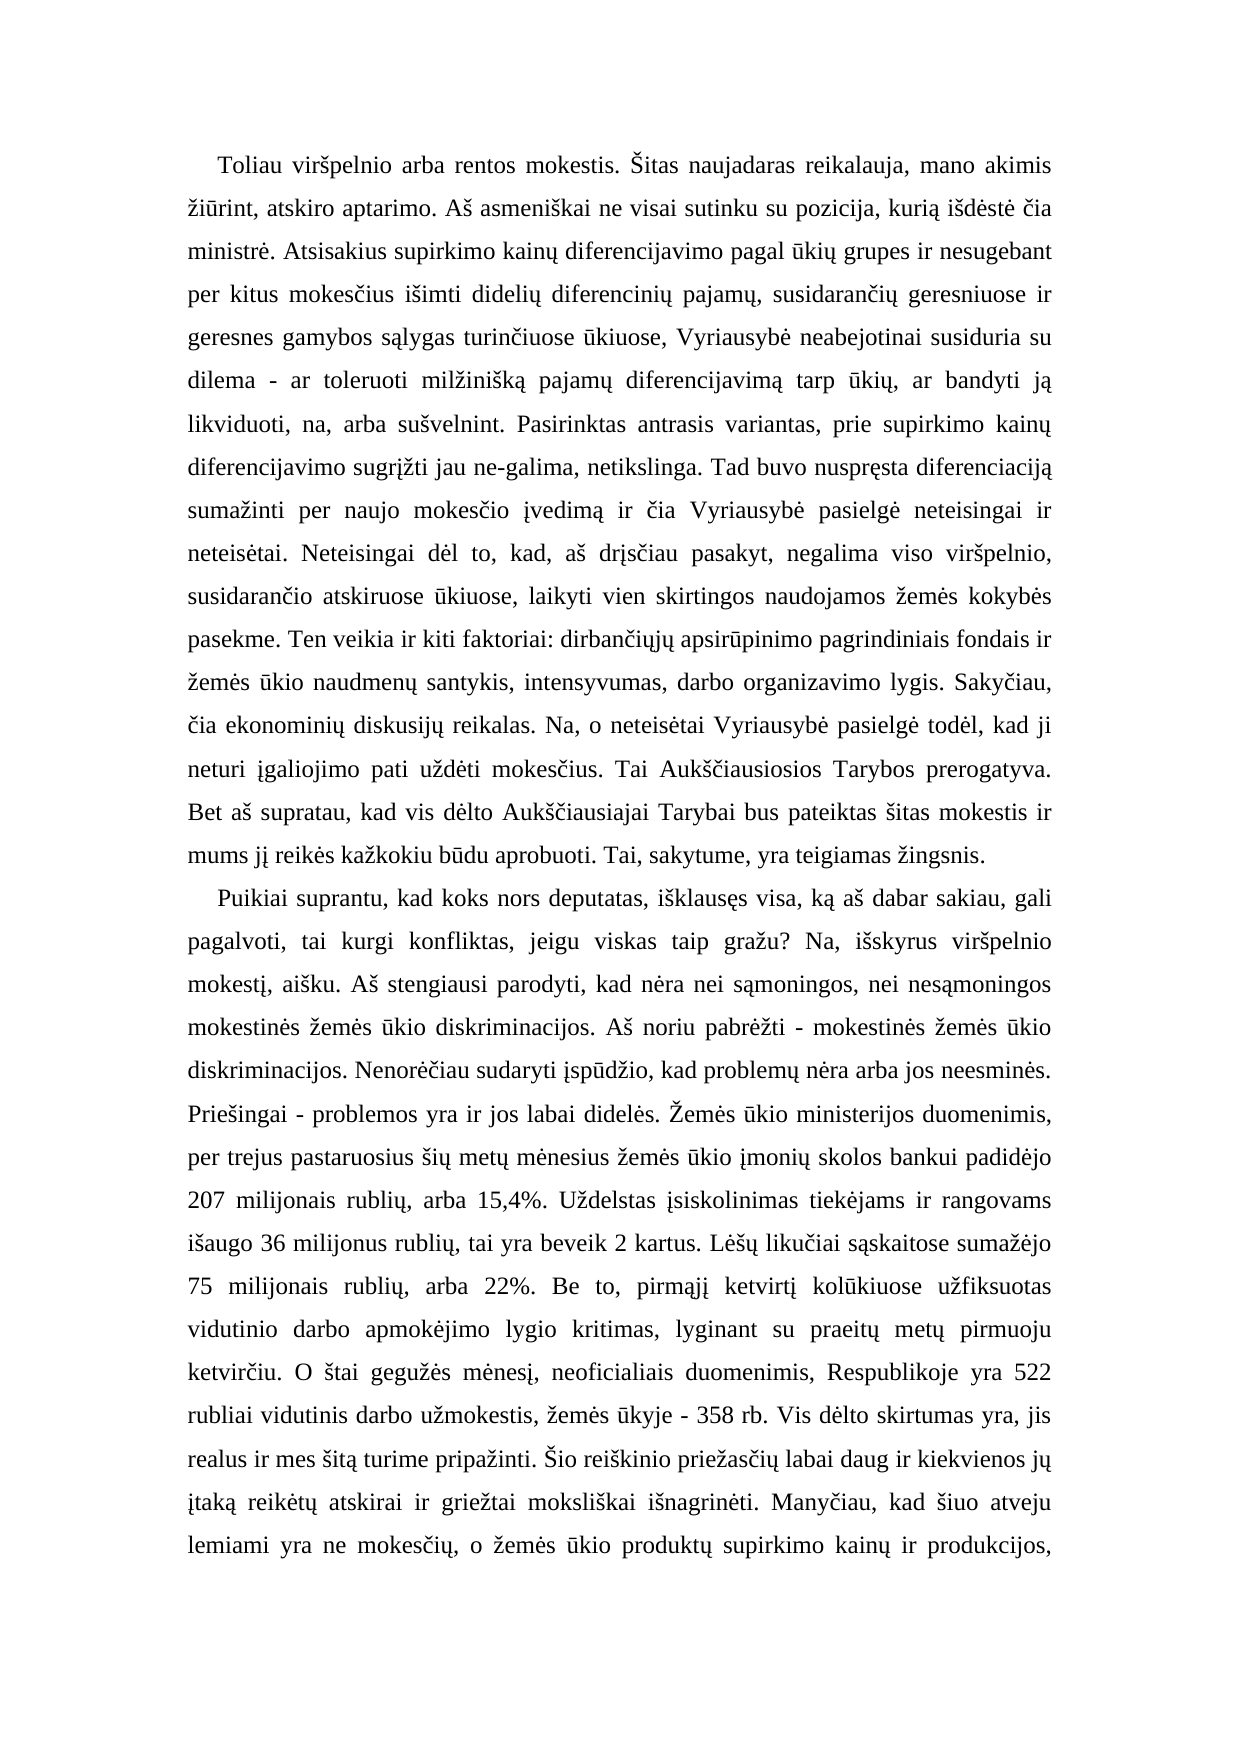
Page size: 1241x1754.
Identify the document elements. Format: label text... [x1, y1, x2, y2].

text Toliau viršpelnio arba rentos mokestis. Šitas naujadaras reikalauja, mano akimis žiūrint, atskiro aptarimo. Aš asmeniškai ne visai sutinku su pozicija, kurią išdėstė čia ministrė. Atsisakius supirkimo kainų diferencijavimo pagal ūkių grupes ir nesugebant per kitus mokesčius išimti didelių diferencinių pajamų, susidarančių geresniuose ir geresnes gamybos sąlygas turinčiuose ūkiuose, Vyriausybė neabejotinai susiduria su dilema - ar toleruoti milžinišką pajamų diferencijavimą tarp ūkių, ar bandyti ją likviduoti, na, arba sušvelnint. Pasirinktas antrasis variantas, prie supirkimo kainų diferencijavimo sugrįžti jau ne-galima, netikslinga. Tad buvo nuspręsta diferenciaciją sumažinti per naujo mokesčio įvedimą ir čia Vyriausybė pasielgė neteisingai ir neteisėtai. Neteisingai dėl to, kad, aš drįsčiau pasakyt, negalima viso viršpelnio, susidarančio atskiruose ūkiuose, laikyti vien skirtingos naudojamos žemės kokybės pasekme. Ten veikia ir kiti faktoriai: dirbančiųjų apsirūpinimo pagrindiniais fondais ir žemės ūkio naudmenų santykis, intensyvumas, darbo organizavimo lygis. Sakyčiau, čia ekonominių diskusijų reikalas. Na, o neteisėtai Vyriausybė pasielgė todėl, kad ji neturi įgaliojimo pati uždėti mokesčius. Tai Aukščiausiosios Tarybos prerogatyva. Bet aš supratau, kad vis dėlto Aukščiausiajai Tarybai bus pateiktas šitas mokestis ir mums jį reikės kažkokiu būdu aprobuoti. Tai, sakytume, yra teigiamas žingsnis. [187, 150, 1053, 869]
text Puikiai suprantu, kad koks nors deputatas, išklausęs visa, ką aš dabar sakiau, gali pagalvoti, tai kurgi konfliktas, jeigu viskas taip gražu? Na, išskyrus viršpelnio mokestį, aišku. Aš stengiausi parodyti, kad nėra nei sąmoningos, nei nesąmoningos mokestinės žemės ūkio diskriminacijos. Aš noriu pabrėžti - mokestinės žemės ūkio diskriminacijos. Nenorėčiau sudaryti įspūdžio, kad problemų nėra arba jos neesminės. Priešingai - problemos yra ir jos labai didelės. Žemės ūkio ministerijos duomenimis, per trejus pastaruosius šių metų mėnesius žemės ūkio įmonių skolos bankui padidėjo 207 milijonais rublių, arba 15,4%. Uždelstas įsiskolinimas tiekėjams ir rangovams išaugo 36 milijonus rublių, tai yra beveik 2 kartus. Lėšų likučiai sąskaitose sumažėjo 75 milijonais rublių, arba 22%. Be to, pirmąjį ketvirtį kolūkiuose užfiksuotas vidutinio darbo apmokėjimo lygio kritimas, lyginant su praeitų metų pirmuoju ketvirčiu. O štai gegužės mėnesį, neoficialiais duomenimis, Respublikoje yra 522 rubliai vidutinis darbo užmokestis, žemės ūkyje - 358 rb. Vis dėlto skirtumas yra, jis realus ir mes šitą turime pripažinti. Šio reiškinio priežasčių labai daug ir kiekvienos jų įtaką reikėtų atskirai ir griežtai moksliškai išnagrinėti. Manyčiau, kad šiuo atveju lemiami yra ne mokesčių, o žemės ūkio produktų supirkimo kainų ir produkcijos, [187, 883, 1053, 1559]
